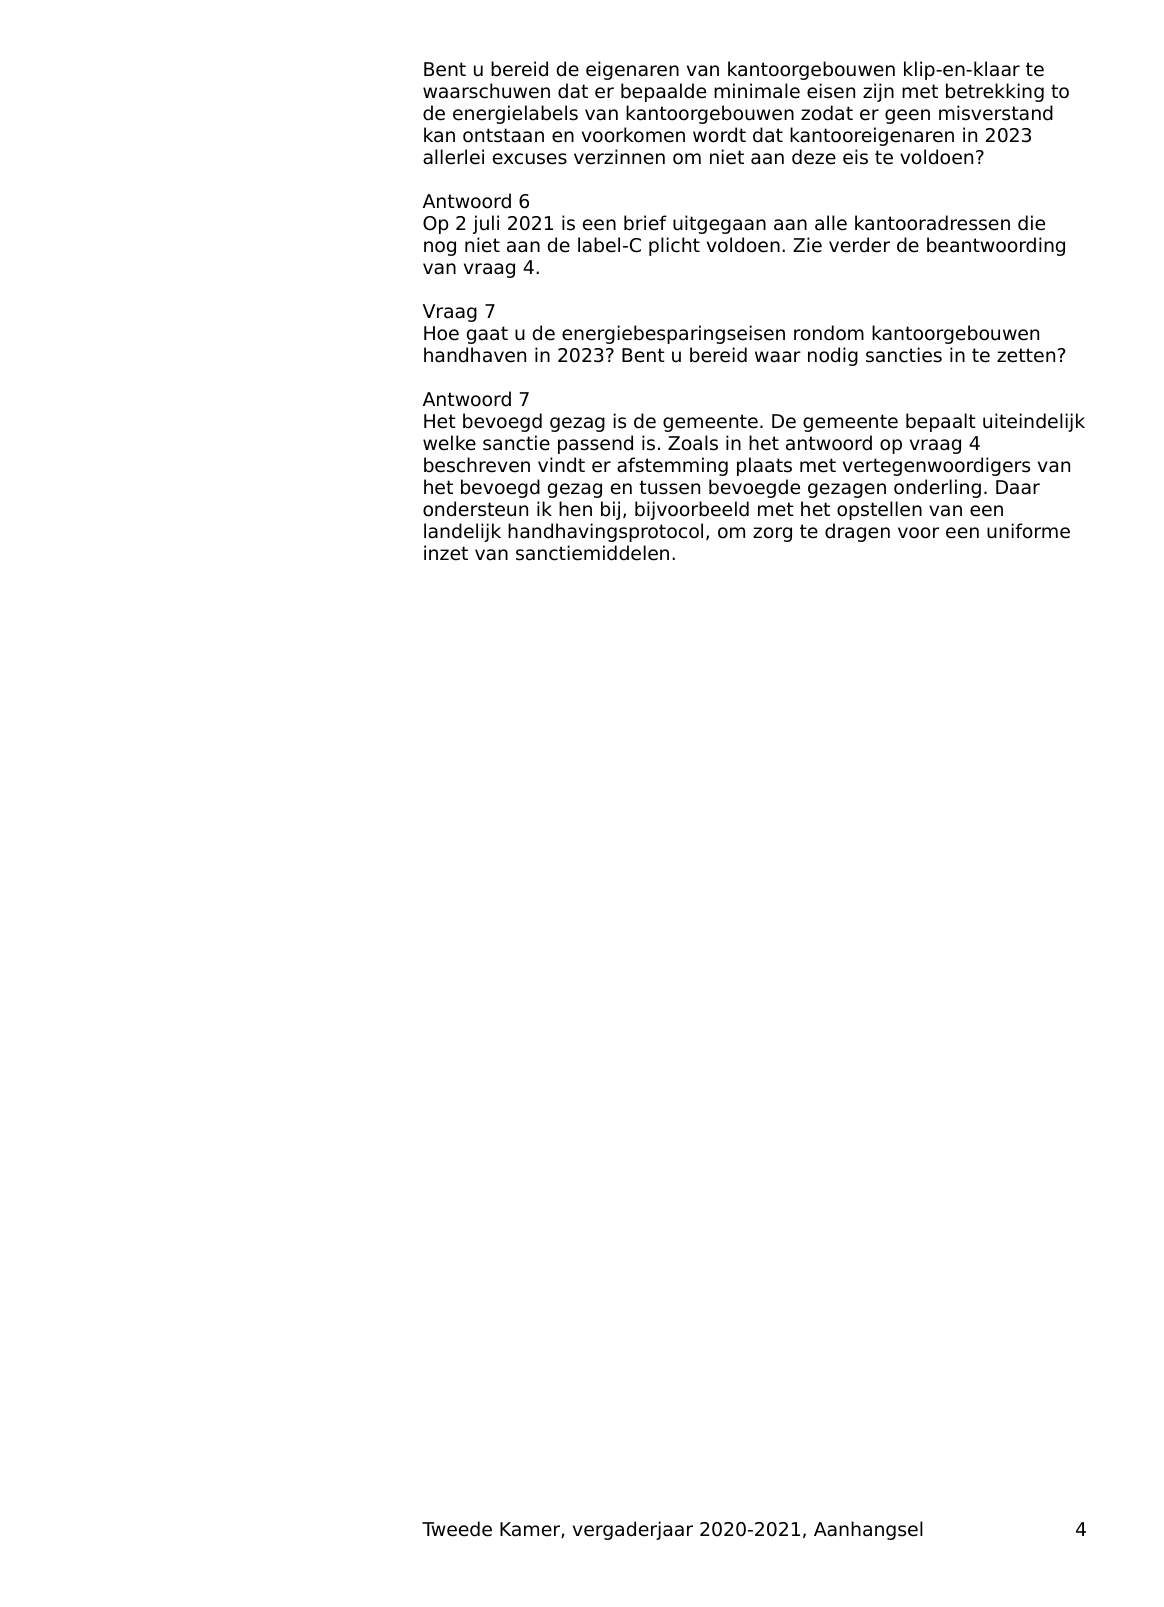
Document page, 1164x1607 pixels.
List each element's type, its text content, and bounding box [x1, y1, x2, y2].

text Bent u bereid de eigenaren van kantoorgebouwen klip-en-klaar te waarschuwen dat er bepaalde minimale eisen zijn met betrekking to de energielabels van kantoorgebouwen zodat er geen misverstand kan ontstaan en voorkomen wordt dat kantooreigenaren in 2023 allerlei excuses verzinnen om niet aan deze eis te voldoen? [422, 59, 1087, 169]
text Hoe gaat u de energiebesparingseisen rondom kantoorgebouwen handhaven in 2023? Bent u bereid waar nodig sancties in te zetten? [422, 323, 1087, 367]
text Op 2 juli 2021 is een brief uitgegaan aan alle kantooradressen die nog niet aan de label-C plicht voldoen. Zie verder de beantwoording van vraag 4. [422, 213, 1087, 279]
text Vraag 7 [422, 301, 1087, 323]
text Het bevoegd gezag is de gemeente. De gemeente bepaalt uiteindelijk welke sanctie passend is. Zoals in het antwoord op vraag 4 beschreven vindt er afstemming plaats met vertegenwoordigers van het bevoegd gezag en tussen bevoegde gezagen onderling. Daar ondersteun ik hen bij, bijvoorbeeld met het opstellen van een landelijk handhavingsprotocol, om zorg te dragen voor een uniforme inzet van sanctiemiddelen. [422, 411, 1087, 565]
text Antwoord 7 [422, 389, 1087, 411]
text Antwoord 6 [422, 191, 1087, 213]
